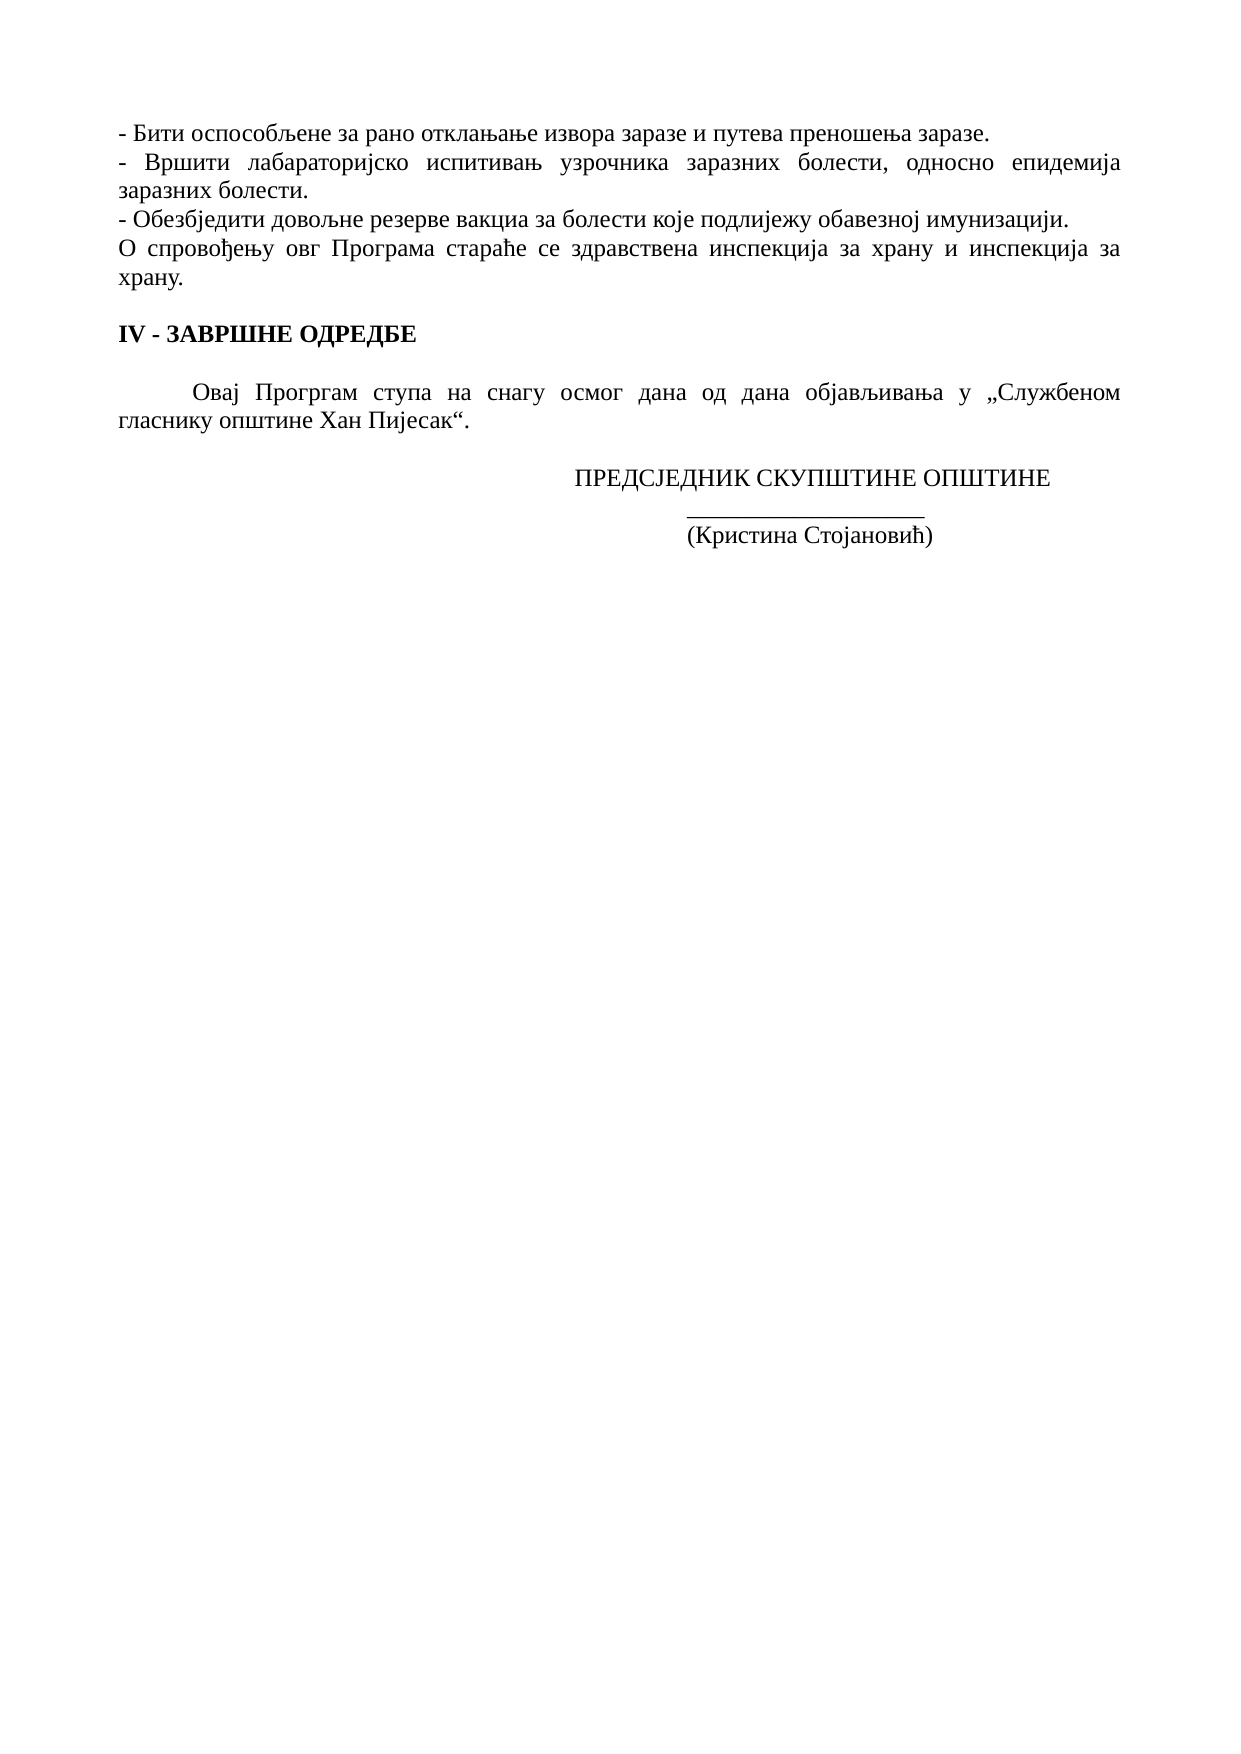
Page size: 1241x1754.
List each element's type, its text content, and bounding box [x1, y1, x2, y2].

text Овај Прогргам ступа на снагу осмог дана од дана објављивања у „Службеном гласнику општине Хан Пијесак“. [118, 377, 1122, 434]
text ПРЕДСЈЕДНИК СКУПШТИНЕ ОПШТИНЕ [118, 463, 1122, 492]
text IV - ЗАВРШНЕ ОДРЕДБЕ [118, 319, 1122, 348]
text ___________________ [118, 492, 1122, 521]
text - Обезбједити довољне резерве вакциа за болести које подлијежу обавезној имунизацији. [118, 204, 1122, 233]
text - Бити оспособљене за рано отклањање извора заразе и путева преношења заразе. [118, 118, 1122, 147]
text (Кристина Стојановић) [118, 521, 1122, 549]
text - Вршити лабараторијско испитивањ узрочника заразних болести, односно епидемија заразних болести. [118, 147, 1122, 204]
text О спровођењу овг Програма стараће се здравствена инспекција за храну и инспекција за храну. [118, 233, 1122, 291]
